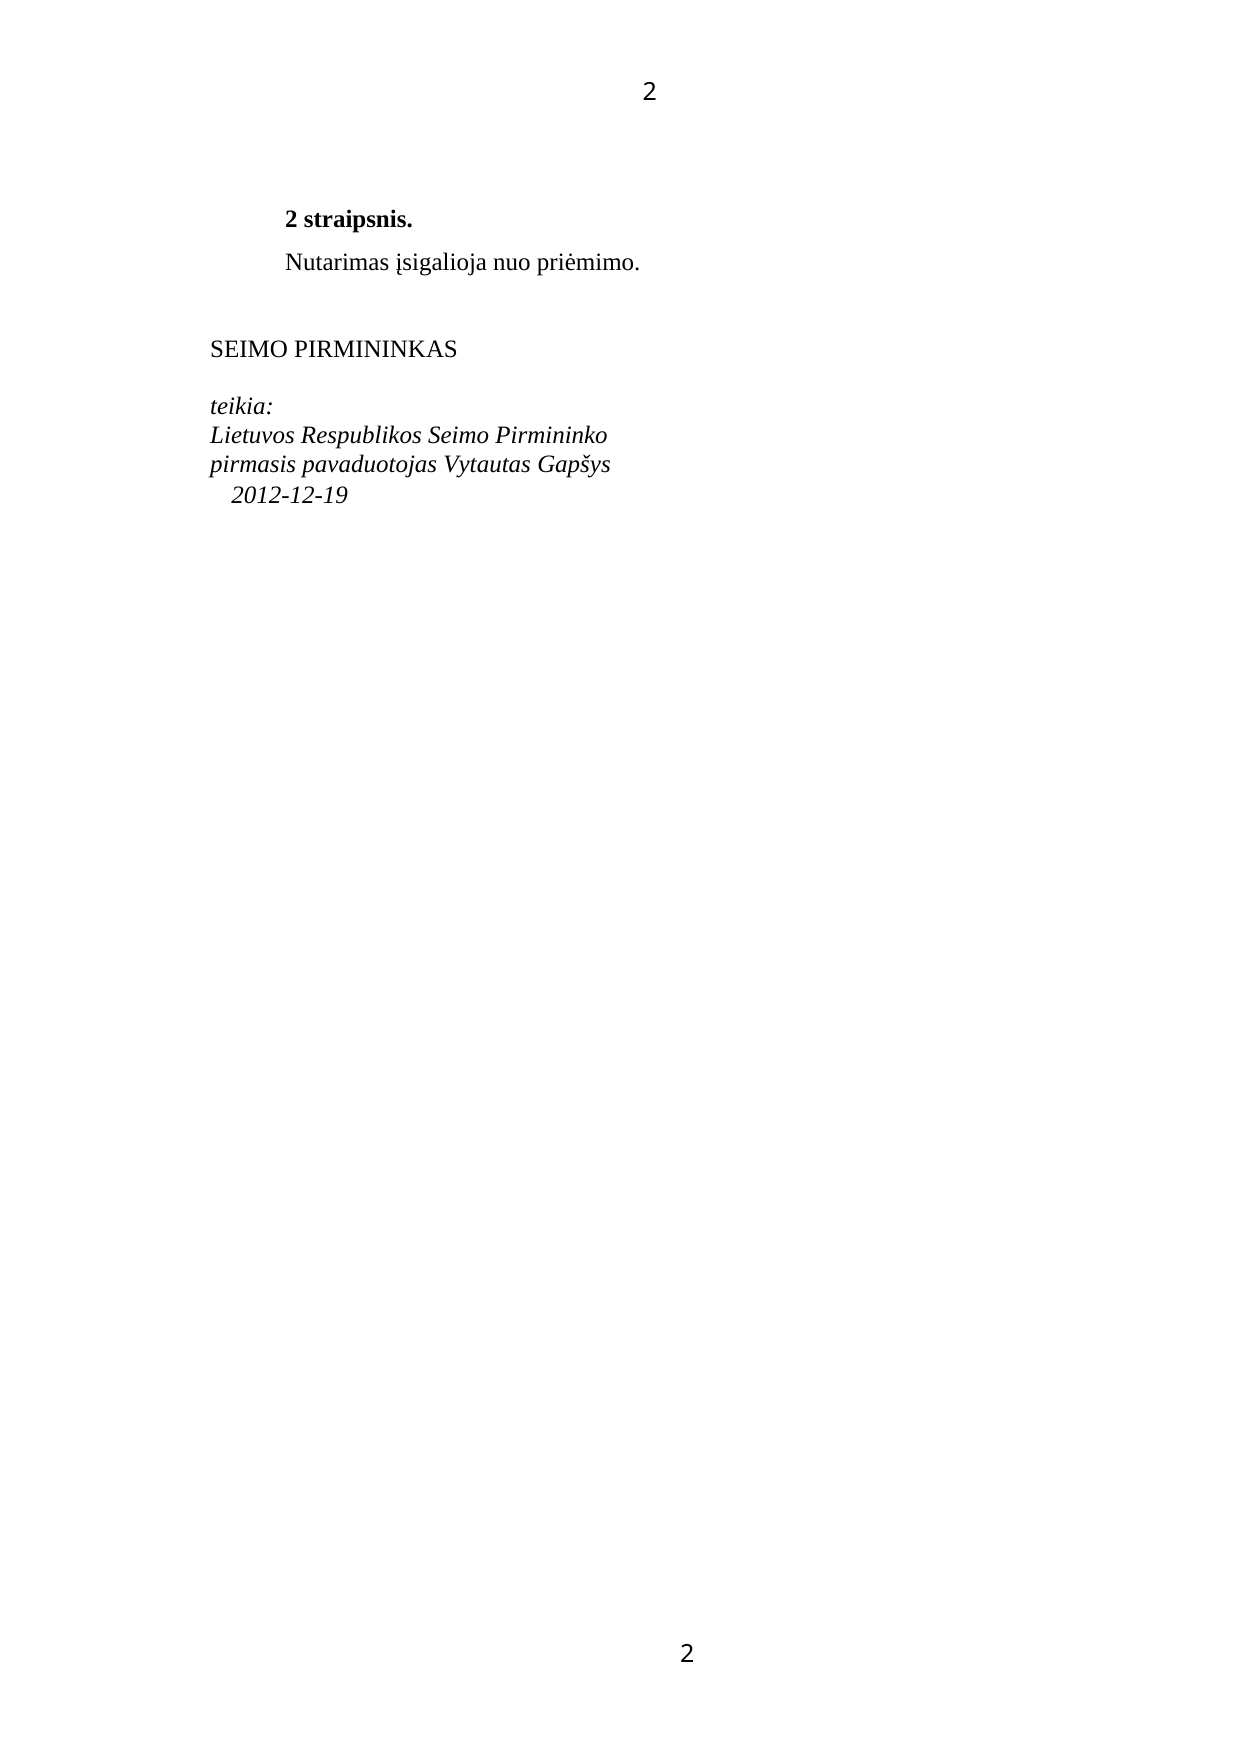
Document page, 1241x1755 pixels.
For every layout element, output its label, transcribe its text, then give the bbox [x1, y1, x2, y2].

text Nutarimas įsigalioja nuo priėmimo. [210, 247, 1120, 276]
table_header [680, 478, 780, 509]
table_header [380, 478, 480, 509]
text Seimo Pirmininkas [210, 334, 1120, 362]
table_header 2012-12-19 [220, 478, 380, 509]
table_header [580, 478, 680, 509]
text 2 straipsnis. [210, 204, 1120, 233]
text Lietuvos Respublikos Seimo Pirmininko [210, 420, 1120, 449]
text teikia: [210, 391, 1120, 420]
text pirmasis pavaduotojas Vytautas Gapšys [210, 449, 1120, 477]
table_header [480, 478, 580, 509]
